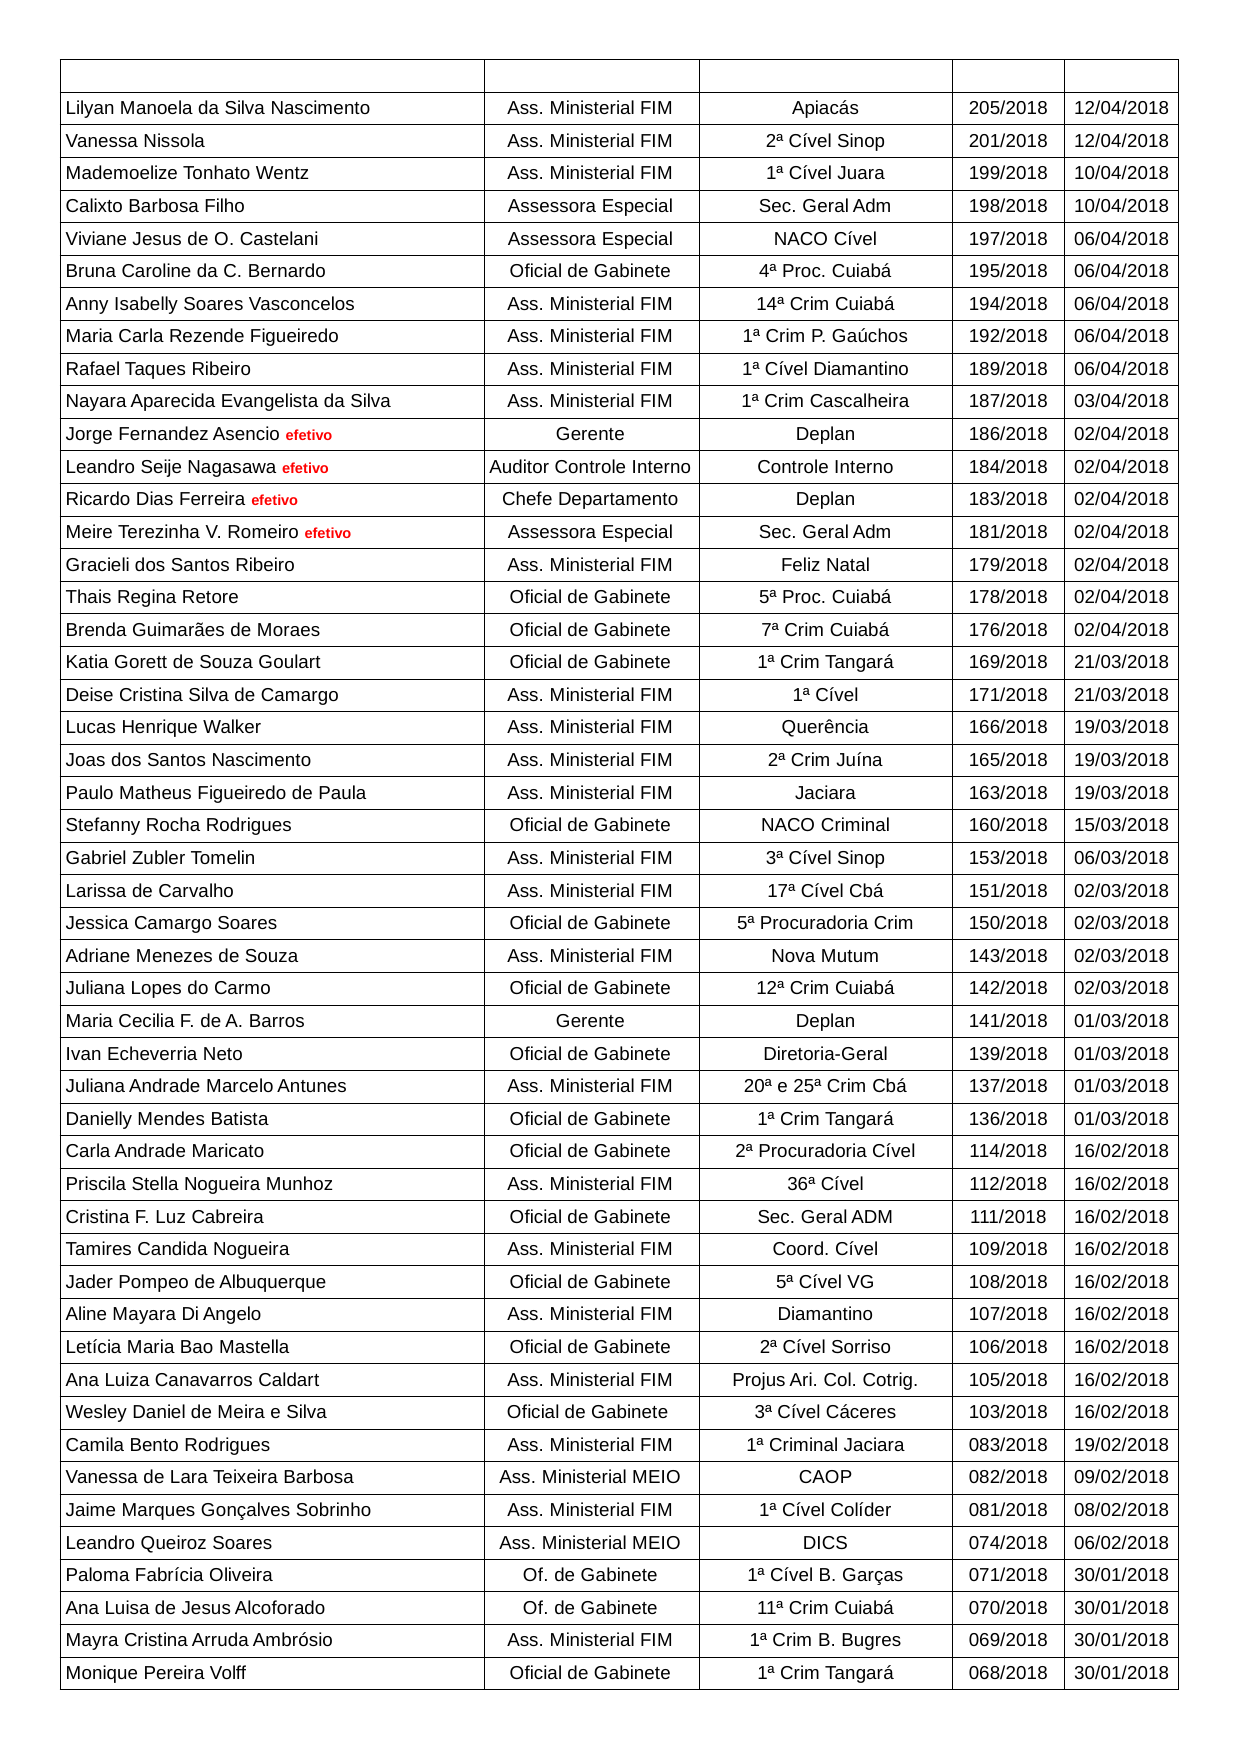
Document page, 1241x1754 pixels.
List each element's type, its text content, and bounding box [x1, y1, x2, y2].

table_cell Paulo Matheus Figueiredo de Paula [61, 777, 484, 809]
table_cell 16/02/2018 [1065, 1332, 1178, 1363]
table_cell Diamantino [700, 1299, 952, 1331]
table_cell Paloma Fabrícia Oliveira [61, 1560, 484, 1591]
table_cell Oficial de Gabinete [485, 908, 699, 939]
table_cell 074/2018 [953, 1527, 1064, 1559]
table_cell 071/2018 [953, 1560, 1064, 1591]
table_cell Leandro Seije Nagasawa efetivo [61, 451, 484, 483]
table_cell 01/03/2018 [1065, 1104, 1178, 1135]
table_cell 181/2018 [953, 517, 1064, 548]
table_cell Oficial de Gabinete [485, 647, 699, 678]
table_cell 103/2018 [953, 1397, 1064, 1428]
table_cell Viviane Jesus de O. Castelani [61, 223, 484, 255]
table_cell Ass. Ministerial FIM [485, 875, 699, 907]
table_cell Sec. Geral ADM [700, 1201, 952, 1233]
table_cell 19/03/2018 [1065, 745, 1178, 776]
table_cell Gabriel Zubler Tomelin [61, 843, 484, 874]
table_cell 15/03/2018 [1065, 810, 1178, 842]
table_cell Sec. Geral Adm [700, 517, 952, 548]
table_cell 2ª Cível Sinop [700, 125, 952, 157]
table_cell Aline Mayara Di Angelo [61, 1299, 484, 1331]
table_cell Mayra Cristina Arruda Ambrósio [61, 1625, 484, 1657]
table_cell 20ª e 25ª Crim Cbá [700, 1071, 952, 1102]
table_cell Ass. Ministerial FIM [485, 1495, 699, 1526]
table_cell 10/04/2018 [1065, 158, 1178, 189]
table_cell Ass. Ministerial FIM [485, 940, 699, 972]
table_header [61, 60, 484, 92]
table_cell 02/03/2018 [1065, 940, 1178, 972]
table_cell Gerente [485, 419, 699, 450]
table_cell 160/2018 [953, 810, 1064, 842]
table_cell Jaime Marques Gonçalves Sobrinho [61, 1495, 484, 1526]
table_cell NACO Cível [700, 223, 952, 255]
table_cell 3ª Cível Cáceres [700, 1397, 952, 1428]
table_cell Katia Gorett de Souza Goulart [61, 647, 484, 678]
table_cell 107/2018 [953, 1299, 1064, 1331]
table_cell 06/02/2018 [1065, 1527, 1178, 1559]
table_cell 1ª Crim Cascalheira [700, 386, 952, 418]
table_cell 10/04/2018 [1065, 191, 1178, 222]
table_cell Oficial de Gabinete [485, 810, 699, 842]
table_cell Danielly Mendes Batista [61, 1104, 484, 1135]
table_cell 195/2018 [953, 256, 1064, 287]
table_cell 1ª Cível B. Garças [700, 1560, 952, 1591]
table_cell Lucas Henrique Walker [61, 712, 484, 744]
table_cell Calixto Barbosa Filho [61, 191, 484, 222]
table_cell Diretoria-Geral [700, 1038, 952, 1070]
table_cell Assessora Especial [485, 517, 699, 548]
table_cell 137/2018 [953, 1071, 1064, 1102]
table_cell 201/2018 [953, 125, 1064, 157]
table_cell 30/01/2018 [1065, 1592, 1178, 1624]
table_cell Ana Luiza Canavarros Caldart [61, 1364, 484, 1396]
table_cell Gerente [485, 1006, 699, 1037]
table_cell Jaciara [700, 777, 952, 809]
table_cell 16/02/2018 [1065, 1136, 1178, 1168]
table_cell Feliz Natal [700, 549, 952, 581]
table_cell Ana Luisa de Jesus Alcoforado [61, 1592, 484, 1624]
table_cell 06/04/2018 [1065, 354, 1178, 385]
table_cell Mademoelize Tonhato Wentz [61, 158, 484, 189]
table_cell Leandro Queiroz Soares [61, 1527, 484, 1559]
table_cell 3ª Cível Sinop [700, 843, 952, 874]
table_cell 02/03/2018 [1065, 875, 1178, 907]
table_cell Ass. Ministerial FIM [485, 843, 699, 874]
table_cell 5ª Cível VG [700, 1266, 952, 1298]
table_cell 176/2018 [953, 614, 1064, 646]
table_cell 197/2018 [953, 223, 1064, 255]
table_cell Assessora Especial [485, 191, 699, 222]
table_cell 21/03/2018 [1065, 647, 1178, 678]
table_cell Deplan [700, 419, 952, 450]
table_cell 30/01/2018 [1065, 1560, 1178, 1591]
table_cell Assessora Especial [485, 223, 699, 255]
table_cell 03/04/2018 [1065, 386, 1178, 418]
table_cell Querência [700, 712, 952, 744]
table_cell 14ª Crim Cuiabá [700, 288, 952, 320]
table_cell 7ª Crim Cuiabá [700, 614, 952, 646]
table_cell 198/2018 [953, 191, 1064, 222]
table_cell 02/04/2018 [1065, 549, 1178, 581]
table_cell 151/2018 [953, 875, 1064, 907]
table_cell 02/04/2018 [1065, 582, 1178, 613]
table_cell 2ª Crim Juína [700, 745, 952, 776]
table_cell Controle Interno [700, 451, 952, 483]
table_cell Monique Pereira Volff [61, 1658, 484, 1689]
table_cell 19/02/2018 [1065, 1430, 1178, 1461]
table_cell Chefe Departamento [485, 484, 699, 516]
table_cell Oficial de Gabinete [485, 614, 699, 646]
table_cell Ass. Ministerial FIM [485, 288, 699, 320]
table_cell 12ª Crim Cuiabá [700, 973, 952, 1004]
table_cell Nayara Aparecida Evangelista da Silva [61, 386, 484, 418]
table_cell Ass. Ministerial FIM [485, 712, 699, 744]
table_cell 06/03/2018 [1065, 843, 1178, 874]
table_cell Ass. Ministerial FIM [485, 1071, 699, 1102]
table_cell Deplan [700, 484, 952, 516]
table_cell Thais Regina Retore [61, 582, 484, 613]
table_cell Ass. Ministerial FIM [485, 386, 699, 418]
table_cell 06/04/2018 [1065, 321, 1178, 352]
table_cell Deplan [700, 1006, 952, 1037]
table_cell 21/03/2018 [1065, 680, 1178, 711]
table_cell 12/04/2018 [1065, 93, 1178, 124]
table_cell 1ª Cível Juara [700, 158, 952, 189]
table_cell 4ª Proc. Cuiabá [700, 256, 952, 287]
table_cell Oficial de Gabinete [485, 1201, 699, 1233]
table_cell Sec. Geral Adm [700, 191, 952, 222]
table_cell 194/2018 [953, 288, 1064, 320]
table_cell Ass. Ministerial FIM [485, 1430, 699, 1461]
table_cell 16/02/2018 [1065, 1201, 1178, 1233]
table_cell 19/03/2018 [1065, 777, 1178, 809]
table_cell 171/2018 [953, 680, 1064, 711]
table_cell 06/04/2018 [1065, 288, 1178, 320]
table_cell 1ª Crim P. Gaúchos [700, 321, 952, 352]
table_cell Maria Cecilia F. de A. Barros [61, 1006, 484, 1037]
table_cell 01/03/2018 [1065, 1071, 1178, 1102]
table_cell Apiacás [700, 93, 952, 124]
table_cell 1ª Cível Diamantino [700, 354, 952, 385]
table_cell 139/2018 [953, 1038, 1064, 1070]
table_cell 142/2018 [953, 973, 1064, 1004]
table_cell Brenda Guimarães de Moraes [61, 614, 484, 646]
table_cell 1ª Crim Tangará [700, 1104, 952, 1135]
table_cell 01/03/2018 [1065, 1006, 1178, 1037]
table_cell Ass. Ministerial FIM [485, 321, 699, 352]
table_cell Projus Ari. Col. Cotrig. [700, 1364, 952, 1396]
table_cell Oficial de Gabinete [485, 1136, 699, 1168]
table_cell Of. de Gabinete [485, 1592, 699, 1624]
table_cell Jader Pompeo de Albuquerque [61, 1266, 484, 1298]
table_cell Priscila Stella Nogueira Munhoz [61, 1169, 484, 1200]
table_cell 02/04/2018 [1065, 419, 1178, 450]
table_cell Bruna Caroline da C. Bernardo [61, 256, 484, 287]
table_cell 5ª Proc. Cuiabá [700, 582, 952, 613]
table_cell 189/2018 [953, 354, 1064, 385]
table_cell 02/04/2018 [1065, 517, 1178, 548]
table_cell 136/2018 [953, 1104, 1064, 1135]
table_cell Gracieli dos Santos Ribeiro [61, 549, 484, 581]
table_cell Wesley Daniel de Meira e Silva [61, 1397, 484, 1428]
table_cell 111/2018 [953, 1201, 1064, 1233]
table_cell 108/2018 [953, 1266, 1064, 1298]
table_cell Ass. Ministerial FIM [485, 158, 699, 189]
table_cell 068/2018 [953, 1658, 1064, 1689]
table_cell 2ª Procuradoria Cível [700, 1136, 952, 1168]
table_cell 114/2018 [953, 1136, 1064, 1168]
table_header [953, 60, 1064, 92]
table_cell Oficial de Gabinete [485, 1332, 699, 1363]
table_cell Nova Mutum [700, 940, 952, 972]
table_cell 2ª Cível Sorriso [700, 1332, 952, 1363]
table_cell 08/02/2018 [1065, 1495, 1178, 1526]
table_cell 166/2018 [953, 712, 1064, 744]
table_cell Tamires Candida Nogueira [61, 1234, 484, 1265]
table_cell Maria Carla Rezende Figueiredo [61, 321, 484, 352]
table_cell Adriane Menezes de Souza [61, 940, 484, 972]
table_cell 069/2018 [953, 1625, 1064, 1657]
table_cell 1ª Crim Tangará [700, 1658, 952, 1689]
table_cell Ass. Ministerial MEIO [485, 1462, 699, 1494]
table_cell Ass. Ministerial FIM [485, 680, 699, 711]
table_cell Ass. Ministerial FIM [485, 1234, 699, 1265]
table_cell 141/2018 [953, 1006, 1064, 1037]
table_cell Juliana Lopes do Carmo [61, 973, 484, 1004]
table_cell 153/2018 [953, 843, 1064, 874]
table_cell 205/2018 [953, 93, 1064, 124]
table_cell Rafael Taques Ribeiro [61, 354, 484, 385]
table_cell 02/04/2018 [1065, 451, 1178, 483]
table_cell 070/2018 [953, 1592, 1064, 1624]
table_header [485, 60, 699, 92]
table_cell DICS [700, 1527, 952, 1559]
table_cell Ass. Ministerial FIM [485, 777, 699, 809]
table_cell 16/02/2018 [1065, 1364, 1178, 1396]
table_cell Of. de Gabinete [485, 1560, 699, 1591]
table_cell Oficial de Gabinete [485, 1397, 699, 1428]
table_cell 082/2018 [953, 1462, 1064, 1494]
table_cell Larissa de Carvalho [61, 875, 484, 907]
table_cell 186/2018 [953, 419, 1064, 450]
table_cell 1ª Cível [700, 680, 952, 711]
table_cell Meire Terezinha V. Romeiro efetivo [61, 517, 484, 548]
table_cell 169/2018 [953, 647, 1064, 678]
table_cell Letícia Maria Bao Mastella [61, 1332, 484, 1363]
table_cell Coord. Cível [700, 1234, 952, 1265]
table_cell CAOP [700, 1462, 952, 1494]
table_cell 187/2018 [953, 386, 1064, 418]
table_cell 178/2018 [953, 582, 1064, 613]
table_cell 16/02/2018 [1065, 1234, 1178, 1265]
table_cell 5ª Procuradoria Crim [700, 908, 952, 939]
table_cell Anny Isabelly Soares Vasconcelos [61, 288, 484, 320]
table_cell 1ª Crim Tangará [700, 647, 952, 678]
table_cell 02/04/2018 [1065, 614, 1178, 646]
table_cell 163/2018 [953, 777, 1064, 809]
table_cell Ass. Ministerial FIM [485, 1169, 699, 1200]
table_cell Oficial de Gabinete [485, 1104, 699, 1135]
table_cell Cristina F. Luz Cabreira [61, 1201, 484, 1233]
table_cell Ass. Ministerial FIM [485, 93, 699, 124]
table_cell 02/03/2018 [1065, 973, 1178, 1004]
table_cell Ass. Ministerial FIM [485, 125, 699, 157]
table_cell Stefanny Rocha Rodrigues [61, 810, 484, 842]
table_cell 192/2018 [953, 321, 1064, 352]
table_cell 11ª Crim Cuiabá [700, 1592, 952, 1624]
table_cell Carla Andrade Maricato [61, 1136, 484, 1168]
table_cell 12/04/2018 [1065, 125, 1178, 157]
table_cell 02/04/2018 [1065, 484, 1178, 516]
table_cell Oficial de Gabinete [485, 1658, 699, 1689]
table_cell 106/2018 [953, 1332, 1064, 1363]
table_cell Auditor Controle Interno [485, 451, 699, 483]
table_cell 19/03/2018 [1065, 712, 1178, 744]
table_cell Oficial de Gabinete [485, 582, 699, 613]
table_cell 36ª Cível [700, 1169, 952, 1200]
table_cell 16/02/2018 [1065, 1266, 1178, 1298]
table_cell 17ª Cível Cbá [700, 875, 952, 907]
table_cell 081/2018 [953, 1495, 1064, 1526]
table_cell 16/02/2018 [1065, 1397, 1178, 1428]
table_cell 109/2018 [953, 1234, 1064, 1265]
table_cell 16/02/2018 [1065, 1299, 1178, 1331]
table_cell 1ª Crim B. Bugres [700, 1625, 952, 1657]
table_cell Jessica Camargo Soares [61, 908, 484, 939]
table_cell Deise Cristina Silva de Camargo [61, 680, 484, 711]
table_cell 06/04/2018 [1065, 223, 1178, 255]
table_cell Ass. Ministerial FIM [485, 1299, 699, 1331]
table_cell 199/2018 [953, 158, 1064, 189]
table_cell Ass. Ministerial MEIO [485, 1527, 699, 1559]
table_cell 02/03/2018 [1065, 908, 1178, 939]
table_cell Joas dos Santos Nascimento [61, 745, 484, 776]
table_cell 143/2018 [953, 940, 1064, 972]
table_cell Oficial de Gabinete [485, 973, 699, 1004]
table_cell 1ª Cível Colíder [700, 1495, 952, 1526]
table_cell 112/2018 [953, 1169, 1064, 1200]
table_cell 16/02/2018 [1065, 1169, 1178, 1200]
table_cell 165/2018 [953, 745, 1064, 776]
table_cell 06/04/2018 [1065, 256, 1178, 287]
table_cell Lilyan Manoela da Silva Nascimento [61, 93, 484, 124]
table_cell 30/01/2018 [1065, 1625, 1178, 1657]
table_cell Ivan Echeverria Neto [61, 1038, 484, 1070]
table_cell 183/2018 [953, 484, 1064, 516]
table_cell NACO Criminal [700, 810, 952, 842]
table_cell 01/03/2018 [1065, 1038, 1178, 1070]
table_cell 09/02/2018 [1065, 1462, 1178, 1494]
table_cell Juliana Andrade Marcelo Antunes [61, 1071, 484, 1102]
table_cell Ass. Ministerial FIM [485, 745, 699, 776]
table_header [700, 60, 952, 92]
table_cell Ass. Ministerial FIM [485, 354, 699, 385]
table_cell 30/01/2018 [1065, 1658, 1178, 1689]
table_cell Camila Bento Rodrigues [61, 1430, 484, 1461]
table_cell Ass. Ministerial FIM [485, 1364, 699, 1396]
table_cell 105/2018 [953, 1364, 1064, 1396]
table_cell 1ª Criminal Jaciara [700, 1430, 952, 1461]
table_cell Vanessa Nissola [61, 125, 484, 157]
table_cell Jorge Fernandez Asencio efetivo [61, 419, 484, 450]
table_cell 179/2018 [953, 549, 1064, 581]
table_cell Oficial de Gabinete [485, 256, 699, 287]
table_cell Oficial de Gabinete [485, 1038, 699, 1070]
table_cell Ricardo Dias Ferreira efetivo [61, 484, 484, 516]
table_cell 184/2018 [953, 451, 1064, 483]
table_cell 150/2018 [953, 908, 1064, 939]
table_cell Ass. Ministerial FIM [485, 1625, 699, 1657]
table_cell Ass. Ministerial FIM [485, 549, 699, 581]
table_cell Vanessa de Lara Teixeira Barbosa [61, 1462, 484, 1494]
table_cell Oficial de Gabinete [485, 1266, 699, 1298]
table_cell 083/2018 [953, 1430, 1064, 1461]
table_header [1065, 60, 1178, 92]
